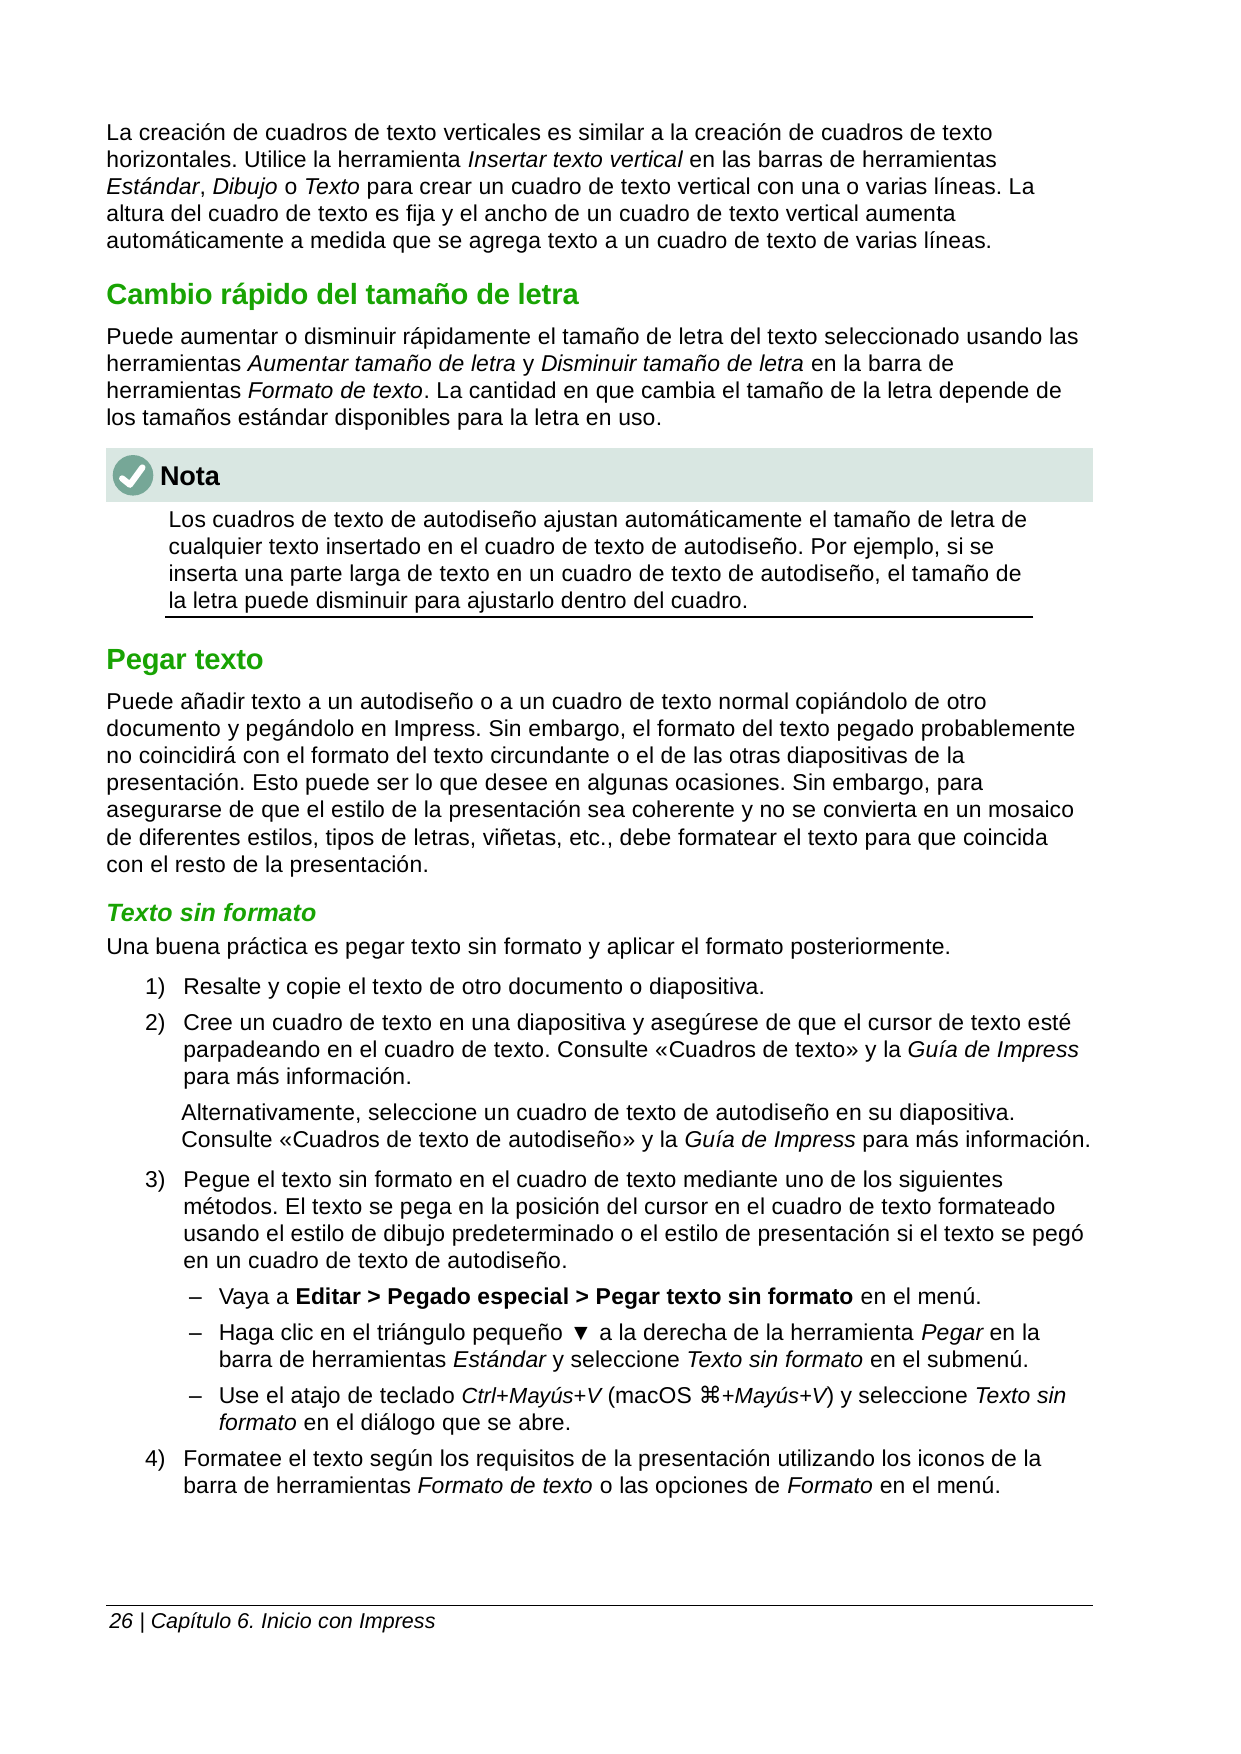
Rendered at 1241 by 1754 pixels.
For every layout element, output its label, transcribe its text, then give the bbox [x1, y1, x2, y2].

list Formatee el texto según los requisitos de la presentación utilizando los iconos de la barra de herramientas Formato de texto o las opciones de Formato en el menú. [165, 1444, 1093, 1498]
subtitle Texto sin formato [106, 898, 1093, 927]
subtitle Cambio rápido del tamaño de letra [106, 277, 1093, 311]
list Use el atajo de teclado Ctrl+Mayús+V (macOS ⌘+Mayús+V) y seleccione Texto sin formato en el diálogo que se abre. [189, 1381, 1093, 1435]
subtitle Pegar texto [106, 642, 1093, 676]
list Una buena práctica es pegar texto sin formato y aplicar el formato posteriormente. [106, 933, 1093, 960]
list Alternativamente, seleccione un cuadro de texto de autodiseño en su diapositiva. Consulte «Cuadros de texto de autodiseño» y la Guía de Impress para más información. [181, 1098, 1093, 1152]
list Resalte y copie el texto de otro documento o diapositiva. [165, 972, 1093, 999]
text Puede aumentar o disminuir rápidamente el tamaño de letra del texto seleccionado usando las herramientas Aumentar tamaño de letra y Disminuir tamaño de letra en la barra de herramientas Formato de texto. La cantidad en que cambia el tamaño de la letra depende de los tamaños estándar disponibles para la letra en uso. [106, 322, 1093, 431]
subtitle Nota [106, 448, 1093, 502]
list Vaya a Editar > Pegado especial > Pegar texto sin formato en el menú. [189, 1282, 1093, 1309]
text Puede añadir texto a un autodiseño o a un cuadro de texto normal copiándolo de otro documento y pegándolo en Impress. Sin embargo, el formato del texto pegado probablemente no coincidirá con el formato del texto circundante o el de las otras diapositivas de la presentación. Esto puede ser lo que desee en algunas ocasiones. Sin embargo, para asegurarse de que el estilo de la presentación sea coherente y no se convierta en un mosaico de diferentes estilos, tipos de letras, viñetas, etc., debe formatear el texto para que coincida con el resto de la presentación. [106, 687, 1093, 877]
list Haga clic en el triángulo pequeño ▼ a la derecha de la herramienta Pegar en la barra de herramientas Estándar y seleccione Texto sin formato en el submenú. [189, 1318, 1093, 1372]
list Cree un cuadro de texto en una diapositiva y asegúrese de que el cursor de texto esté parpadeando en el cuadro de texto. Consulte «Cuadros de texto» y la Guía de Impress para más información. [165, 1008, 1093, 1089]
text La creación de cuadros de texto verticales es similar a la creación de cuadros de texto horizontales. Utilice la herramienta Insertar texto vertical en las barras de herramientas Estándar, Dibujo o Texto para crear un cuadro de texto vertical con una o varias líneas. La altura del cuadro de texto es fija y el ancho de un cuadro de texto vertical aumenta automáticamente a medida que se agrega texto a un cuadro de texto de varias líneas. [106, 118, 1093, 253]
text Los cuadros de texto de autodiseño ajustan automáticamente el tamaño de letra de cualquier texto insertado en el cuadro de texto de autodiseño. Por ejemplo, si se inserta una parte larga de texto en un cuadro de texto de autodiseño, el tamaño de la letra puede disminuir para ajustarlo dentro del cuadro. [165, 502, 1033, 616]
list Pegue el texto sin formato en el cuadro de texto mediante uno de los siguientes métodos. El texto se pega en la posición del cursor en el cuadro de texto formateado usando el estilo de dibujo predeterminado o el estilo de presentación si el texto se pegó en un cuadro de texto de autodiseño. [165, 1165, 1093, 1273]
